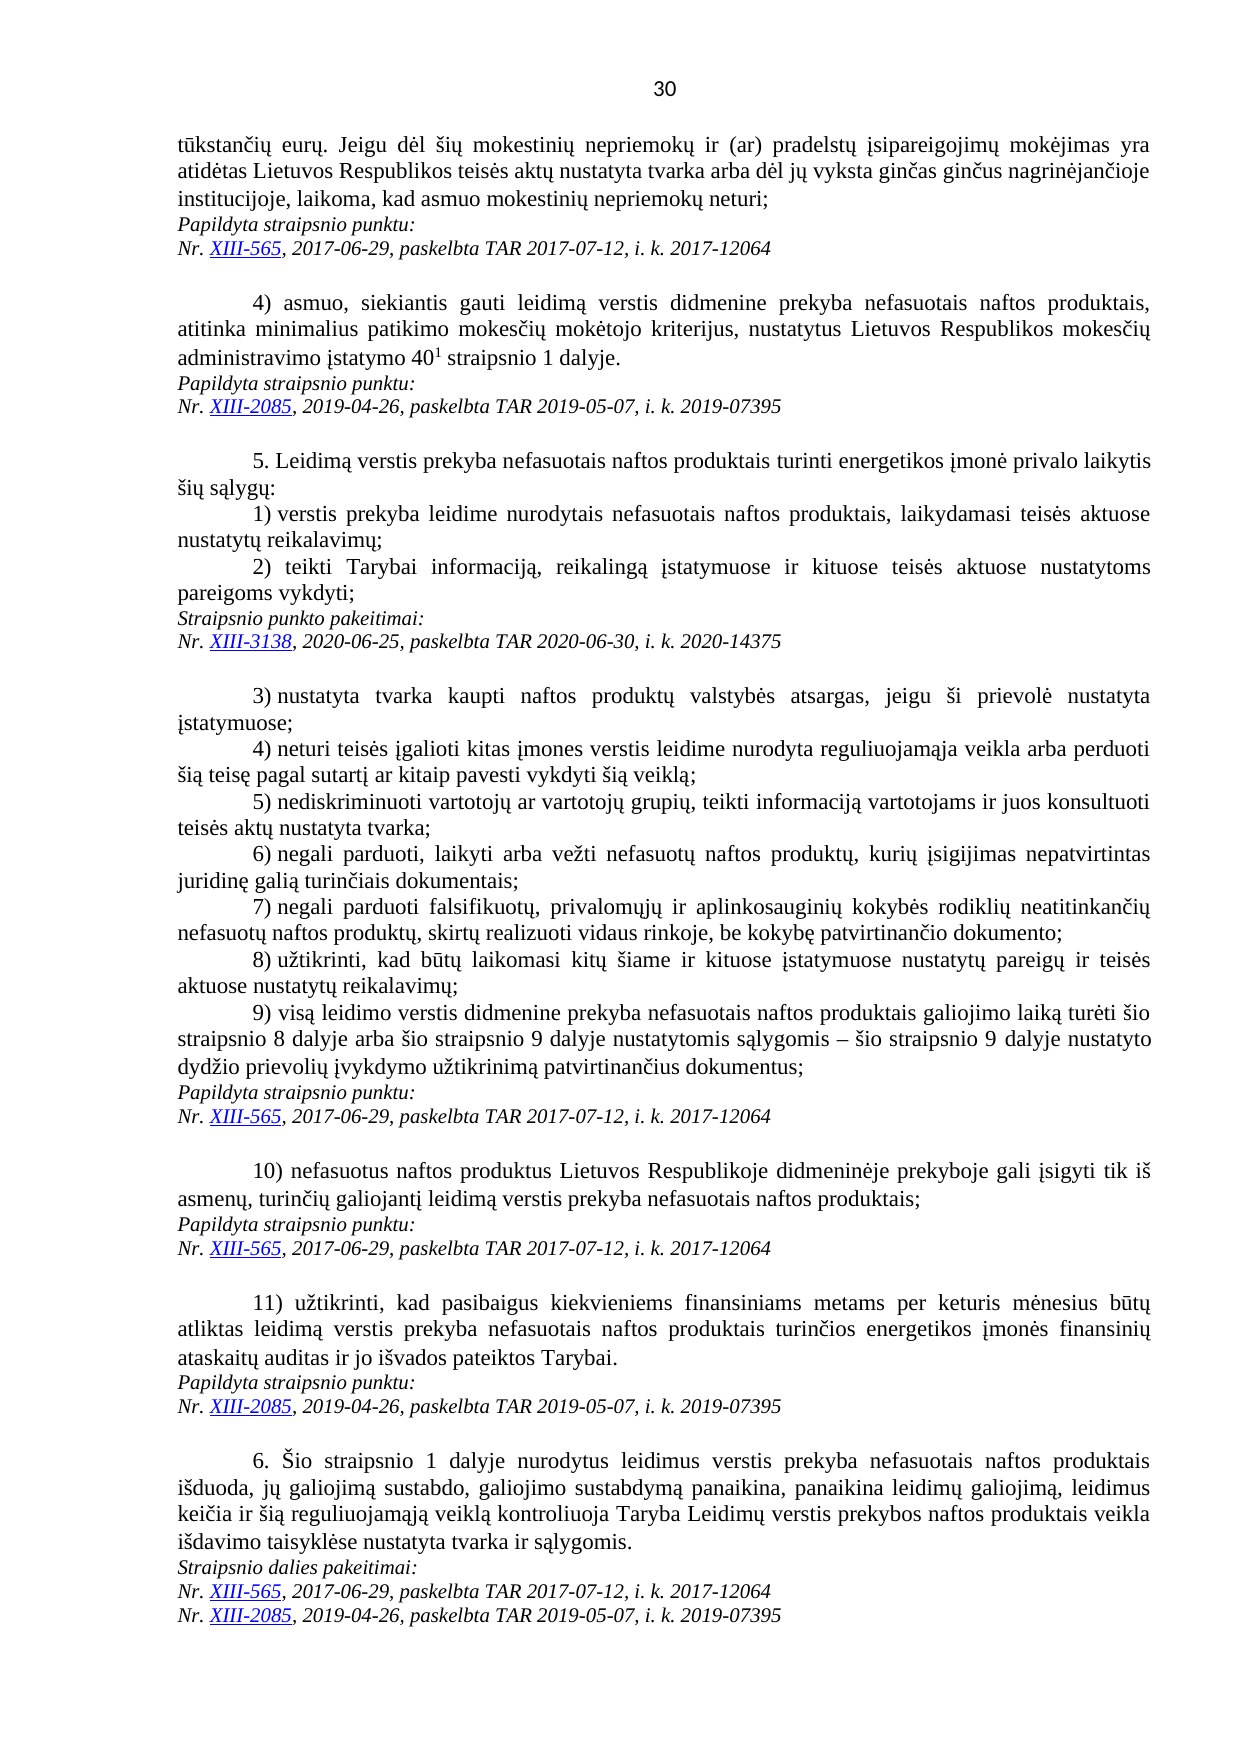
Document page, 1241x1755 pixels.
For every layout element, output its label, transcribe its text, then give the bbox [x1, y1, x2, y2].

text Nr. XIII-3138, 2020-06-25, paskelbta TAR 2020-06-30, i. k. 2020-14375 [177, 629, 1152, 653]
text Nr. XIII-565, 2017-06-29, paskelbta TAR 2017-07-12, i. k. 2017-12064 [177, 236, 1152, 260]
text 4) neturi teisės įgalioti kitas įmones verstis leidime nurodyta reguliuojamąja veikla arba perduoti šią teisę pagal sutartį ar kitaip pavesti vykdyti šią veiklą; [177, 735, 1152, 788]
text Nr. XIII-565, 2017-06-29, paskelbta TAR 2017-07-12, i. k. 2017-12064 [177, 1579, 1152, 1603]
text Papildyta straipsnio punktu: [177, 370, 1152, 394]
text Papildyta straipsnio punktu: [177, 212, 1152, 236]
text 2) teikti Tarybai informaciją, reikalingą įstatymuose ir kituose teisės aktuose nustatytoms pareigoms vykdyti; [177, 553, 1152, 605]
text Straipsnio punkto pakeitimai: [177, 605, 1152, 629]
text Nr. XIII-565, 2017-06-29, paskelbta TAR 2017-07-12, i. k. 2017-12064 [177, 1104, 1152, 1128]
text 8) užtikrinti, kad būtų laikomasi kitų šiame ir kituose įstatymuose nustatytų pareigų ir teisės aktuose nustatytų reikalavimų; [177, 946, 1152, 998]
text 7) negali parduoti falsifikuotų, privalomųjų ir aplinkosauginių kokybės rodiklių neatitinkančių nefasuotų naftos produktų, skirtų realizuoti vidaus rinkoje, be kokybę patvirtinančio dokumento; [177, 893, 1152, 946]
text Papildyta straipsnio punktu: [177, 1080, 1152, 1104]
text 6. Šio straipsnio 1 dalyje nurodytus leidimus verstis prekyba nefasuotais naftos produktais išduoda, jų galiojimą sustabdo, galiojimo sustabdymą panaikina, panaikina leidimų galiojimą, leidimus keičia ir šią reguliuojamąją veiklą kontroliuoja Taryba Leidimų verstis prekybos naftos produktais veikla išdavimo taisyklėse nustatyta tvarka ir sąlygomis. [177, 1447, 1152, 1555]
text 6) negali parduoti, laikyti arba vežti nefasuotų naftos produktų, kurių įsigijimas nepatvirtintas juridinę galią turinčiais dokumentais; [177, 840, 1152, 893]
text tūkstančių eurų. Jeigu dėl šių mokestinių nepriemokų ir (ar) pradelstų įsipareigojimų mokėjimas yra atidėtas Lietuvos Respublikos teisės aktų nustatyta tvarka arba dėl jų vyksta ginčas ginčus nagrinėjančioje institucijoje, laikoma, kad asmuo mokestinių nepriemokų neturi; [177, 131, 1152, 212]
text 3) nustatyta tvarka kaupti naftos produktų valstybės atsargas, jeigu ši prievolė nustatyta įstatymuose; [177, 682, 1152, 735]
text Nr. XIII-2085, 2019-04-26, paskelbta TAR 2019-05-07, i. k. 2019-07395 [177, 1394, 1152, 1418]
text 10) nefasuotus naftos produktus Lietuvos Respublikoje didmeninėje prekyboje gali įsigyti tik iš asmenų, turinčių galiojantį leidimą verstis prekyba nefasuotais naftos produktais; [177, 1157, 1152, 1212]
text Papildyta straipsnio punktu: [177, 1370, 1152, 1394]
text 11) užtikrinti, kad pasibaigus kiekvieniems finansiniams metams per keturis mėnesius būtų atliktas leidimą verstis prekyba nefasuotais naftos produktais turinčios energetikos įmonės finansinių ataskaitų auditas ir jo išvados pateiktos Tarybai. [177, 1289, 1152, 1370]
text Nr. XIII-2085, 2019-04-26, paskelbta TAR 2019-05-07, i. k. 2019-07395 [177, 1603, 1152, 1627]
text 5. Leidimą verstis prekyba nefasuotais naftos produktais turinti energetikos įmonė privalo laikytis šių sąlygų: [177, 447, 1152, 500]
text 4) asmuo, siekiantis gauti leidimą verstis didmenine prekyba nefasuotais naftos produktais, atitinka minimalius patikimo mokesčių mokėtojo kriterijus, nustatytus Lietuvos Respublikos mokesčių administravimo įstatymo 401 straipsnio 1 dalyje. [177, 289, 1152, 370]
text 1) verstis prekyba leidime nurodytais nefasuotais naftos produktais, laikydamasi teisės aktuose nustatytų reikalavimų; [177, 500, 1152, 553]
text 5) nediskriminuoti vartotojų ar vartotojų grupių, teikti informaciją vartotojams ir juos konsultuoti teisės aktų nustatyta tvarka; [177, 788, 1152, 840]
text Nr. XIII-2085, 2019-04-26, paskelbta TAR 2019-05-07, i. k. 2019-07395 [177, 394, 1152, 418]
text Nr. XIII-565, 2017-06-29, paskelbta TAR 2017-07-12, i. k. 2017-12064 [177, 1236, 1152, 1260]
text 9) visą leidimo verstis didmenine prekyba nefasuotais naftos produktais galiojimo laiką turėti šio straipsnio 8 dalyje arba šio straipsnio 9 dalyje nustatytomis sąlygomis – šio straipsnio 9 dalyje nustatyto dydžio prievolių įvykdymo užtikrinimą patvirtinančius dokumentus; [177, 998, 1152, 1080]
text Straipsnio dalies pakeitimai: [177, 1555, 1152, 1579]
text Papildyta straipsnio punktu: [177, 1212, 1152, 1236]
